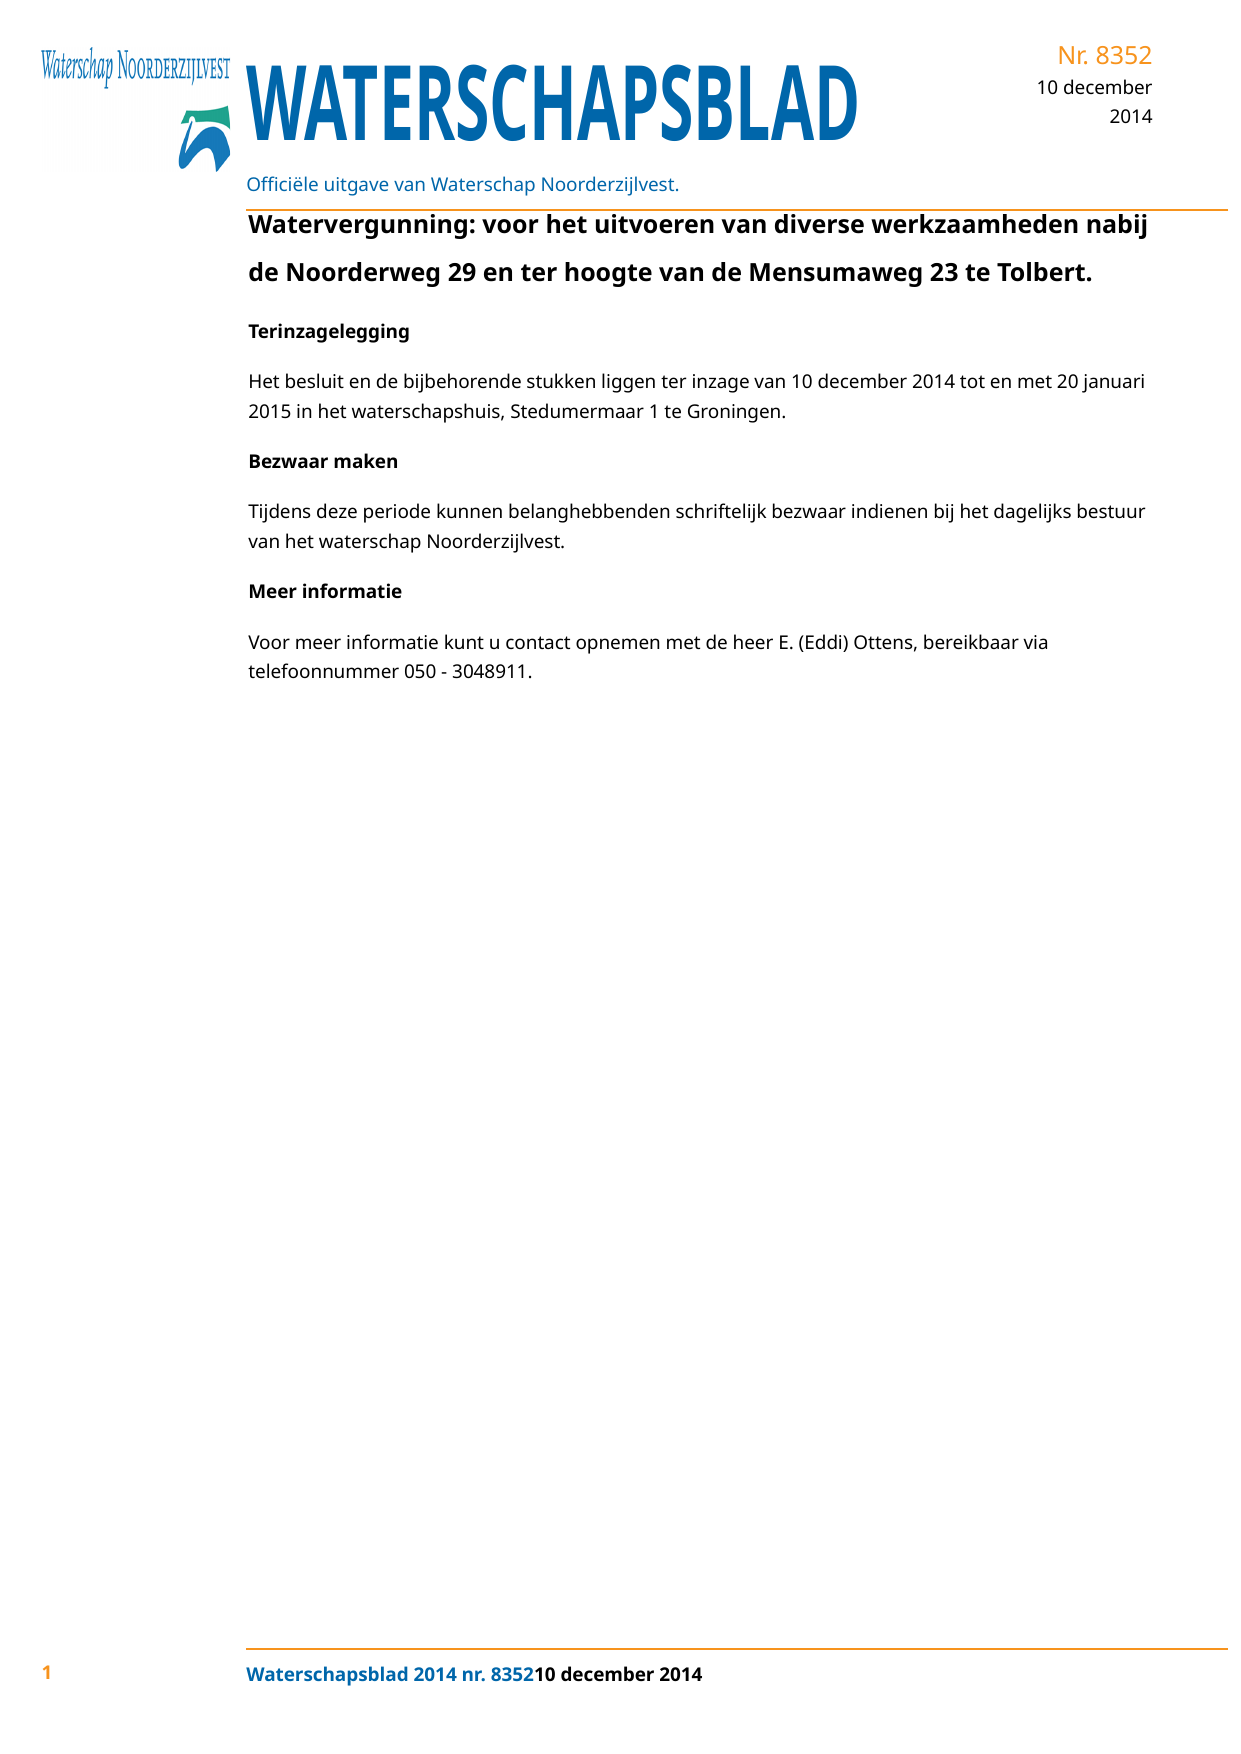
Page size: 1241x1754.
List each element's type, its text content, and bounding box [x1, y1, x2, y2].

text Bezwaar maken [248, 448, 1152, 474]
text Voor meer informatie kunt u contact opnemen met de heer E. (Eddi) Ottens, bereikbaar via telefoonnummer 050 - 3048911. [248, 629, 1152, 684]
text Watervergunning: voor het uitvoeren van diverse werkzaamheden nabij de Noorderweg 29 en ter hoogte van de Mensumaweg 23 te Tolbert. [248, 211, 1152, 288]
text Het besluit en de bijbehorende stukken liggen ter inzage van 10 december 2014 tot en met 20 januari 2015 in het waterschapshuis, Stedumermaar 1 te Groningen. [248, 368, 1152, 424]
text Meer informatie [248, 579, 1152, 604]
picture [41, 47, 231, 172]
text Tijdens deze periode kunnen belanghebbenden schriftelijk bezwaar indienen bij het dagelijks bestuur van het waterschap Noorderzijlvest. [248, 499, 1152, 554]
text Terinzagelegging [248, 318, 1152, 344]
